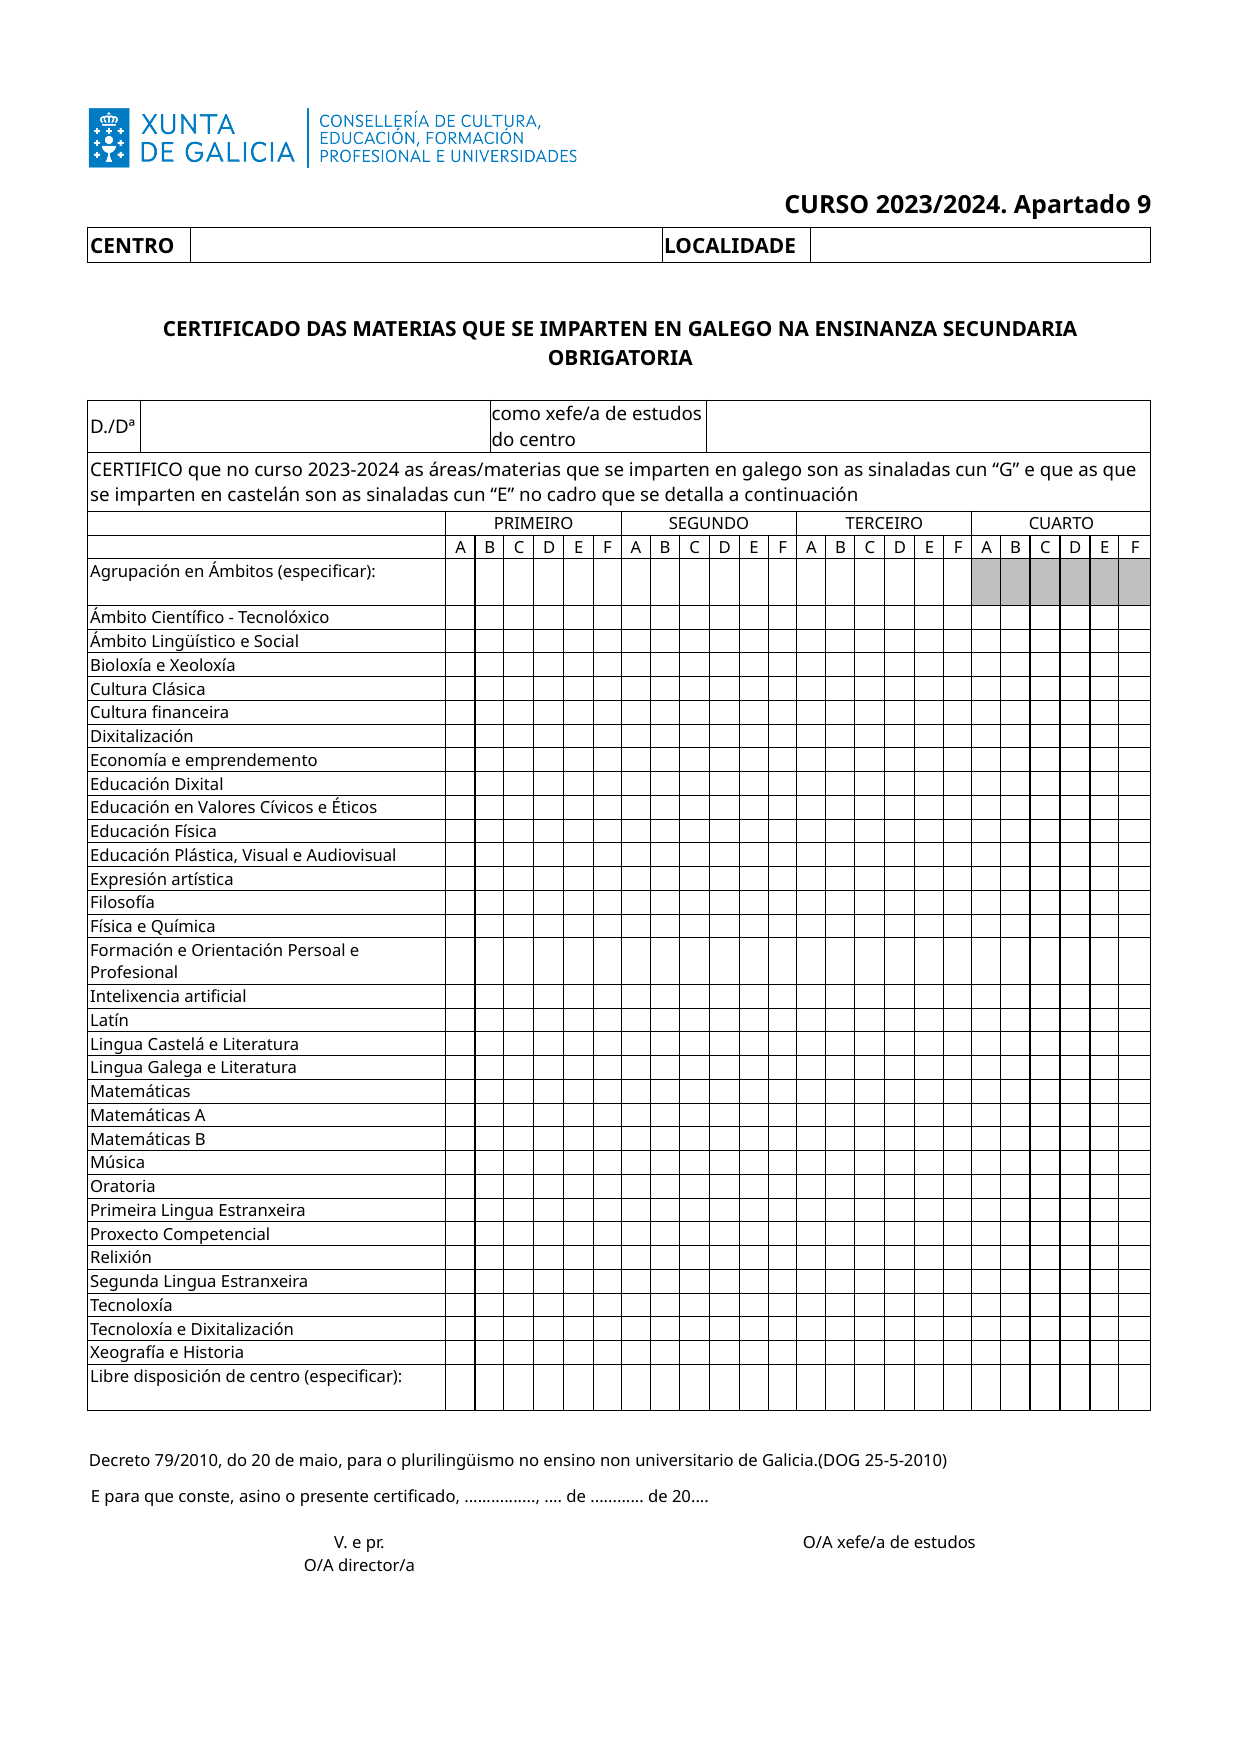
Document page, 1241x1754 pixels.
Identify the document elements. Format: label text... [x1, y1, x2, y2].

table_cell [594, 559, 621, 605]
table_cell [504, 891, 533, 913]
table_cell [564, 938, 593, 984]
table_cell [1119, 1080, 1150, 1102]
table_cell [476, 1294, 503, 1316]
table_cell Proxecto Competencial [88, 1222, 445, 1245]
table_cell [710, 653, 739, 676]
table_cell [1031, 820, 1059, 842]
table_cell [915, 915, 943, 937]
table_cell [1119, 1365, 1150, 1410]
table_cell [710, 606, 739, 628]
table_cell [1031, 725, 1059, 747]
table_cell [651, 915, 679, 937]
table_cell [885, 1009, 914, 1031]
table_cell [1091, 1127, 1118, 1150]
table_cell [680, 677, 709, 700]
table_cell [534, 820, 563, 842]
table_cell [915, 677, 943, 700]
table_cell [1091, 653, 1118, 676]
table_cell [826, 796, 854, 818]
table_cell [1001, 1032, 1029, 1055]
table_cell [769, 606, 796, 628]
table_cell [651, 677, 679, 700]
table_cell [740, 1199, 768, 1221]
table_cell [622, 748, 650, 771]
table_cell Matemáticas B [88, 1127, 445, 1150]
table_cell [944, 1222, 971, 1245]
table_cell [1001, 653, 1029, 676]
table_cell [769, 559, 796, 605]
table_cell [1001, 1056, 1029, 1079]
table_cell [1031, 1246, 1059, 1269]
table_cell [476, 985, 503, 1007]
table_cell [504, 938, 533, 984]
table_cell [710, 843, 739, 866]
table_cell [1119, 1009, 1150, 1031]
table_cell [740, 820, 768, 842]
table_cell [651, 1365, 679, 1410]
table_cell [972, 985, 1000, 1007]
table_cell [1061, 630, 1089, 652]
table_cell [797, 938, 825, 984]
table_cell [855, 915, 884, 937]
table_cell [594, 630, 621, 652]
table_cell [680, 1080, 709, 1102]
table_cell Economía e emprendemento [88, 748, 445, 771]
table_cell [710, 630, 739, 652]
table_cell [972, 559, 1000, 605]
table_cell [446, 1127, 474, 1150]
table_cell [446, 701, 474, 723]
table_cell [534, 1127, 563, 1150]
table_cell [1031, 1151, 1059, 1174]
table_cell Lingua Galega e Literatura [88, 1056, 445, 1079]
table_cell [855, 1294, 884, 1316]
table_cell [1061, 1222, 1089, 1245]
table_cell [446, 1317, 474, 1340]
table_cell [564, 1080, 593, 1102]
table_cell [885, 1127, 914, 1150]
table_cell [1001, 1246, 1029, 1269]
table_cell [1091, 820, 1118, 842]
table_cell [915, 748, 943, 771]
table_cell [680, 748, 709, 771]
table_cell [680, 1341, 709, 1364]
table_cell [622, 843, 650, 866]
table_cell [446, 630, 474, 652]
table_cell [680, 985, 709, 1007]
table_cell [1001, 1341, 1029, 1364]
table_cell D [710, 536, 739, 558]
table_cell [1061, 1341, 1089, 1364]
table_cell [797, 1104, 825, 1126]
table_cell [1119, 843, 1150, 866]
table_cell [476, 1127, 503, 1150]
table_cell [651, 867, 679, 890]
table_cell [915, 1080, 943, 1102]
table_cell [885, 653, 914, 676]
table_cell [972, 606, 1000, 628]
table_cell [797, 1032, 825, 1055]
table_cell [594, 1294, 621, 1316]
table_cell [797, 891, 825, 913]
table_cell [855, 630, 884, 652]
table_cell [885, 1341, 914, 1364]
table_cell [680, 796, 709, 818]
table_cell [797, 1270, 825, 1292]
table_cell [885, 1104, 914, 1126]
table_cell [504, 1365, 533, 1410]
table_cell [915, 1246, 943, 1269]
table_cell [1061, 772, 1089, 795]
table_cell [622, 1009, 650, 1031]
table_cell [622, 1365, 650, 1410]
table_header como xefe/a de estudos do centro [491, 401, 706, 452]
table_cell [1091, 867, 1118, 890]
table_cell [769, 1080, 796, 1102]
table_cell [622, 1199, 650, 1221]
table_cell [855, 1080, 884, 1102]
table_cell [769, 701, 796, 723]
table_cell [651, 748, 679, 771]
table_cell [944, 1246, 971, 1269]
table_cell [885, 1032, 914, 1055]
table_cell [622, 1080, 650, 1102]
table_cell [1119, 1222, 1150, 1245]
table_cell [622, 677, 650, 700]
table_cell [594, 820, 621, 842]
table_cell [740, 843, 768, 866]
table_cell [651, 1294, 679, 1316]
table_cell [797, 1009, 825, 1031]
table_cell Intelixencia artificial [88, 985, 445, 1007]
table_cell [944, 985, 971, 1007]
table_cell [1061, 1199, 1089, 1221]
table_cell [915, 796, 943, 818]
table_cell [972, 843, 1000, 866]
table_cell [594, 985, 621, 1007]
table_cell [740, 1080, 768, 1102]
table_cell [680, 1009, 709, 1031]
table_cell CUARTO [972, 512, 1150, 534]
table_cell [885, 1294, 914, 1316]
table_cell [622, 1127, 650, 1150]
table_cell [740, 748, 768, 771]
table_cell Segunda Lingua Estranxeira [88, 1270, 445, 1292]
table_cell [622, 938, 650, 984]
table_cell [446, 1032, 474, 1055]
table_cell [972, 1104, 1000, 1126]
table_cell [1061, 1294, 1089, 1316]
table_cell [504, 1246, 533, 1269]
table_cell [446, 820, 474, 842]
text CURSO 2023/2024. Apartado 9 [89, 187, 1152, 221]
table_cell [1031, 1127, 1059, 1150]
table_cell [1091, 630, 1118, 652]
table_cell [1091, 1294, 1118, 1316]
table_cell E [564, 536, 593, 558]
table_cell [1061, 1009, 1089, 1031]
table_cell Educación en Valores Cívicos e Éticos [88, 796, 445, 818]
table_cell [446, 1175, 474, 1197]
table_cell [446, 1365, 474, 1410]
table_cell [651, 1009, 679, 1031]
table_cell [564, 1199, 593, 1221]
table_cell [826, 938, 854, 984]
table_cell [915, 1127, 943, 1150]
table_cell [504, 748, 533, 771]
table_cell [446, 653, 474, 676]
table_cell [826, 653, 854, 676]
table_cell [826, 1317, 854, 1340]
table_cell [915, 701, 943, 723]
table_cell [797, 1127, 825, 1150]
table_cell [651, 938, 679, 984]
table_cell [1091, 915, 1118, 937]
table_cell [1001, 1104, 1029, 1126]
table_cell [651, 1151, 679, 1174]
table_cell [826, 1199, 854, 1221]
table_cell [594, 1104, 621, 1126]
table_cell [1031, 1080, 1059, 1102]
table_cell [534, 891, 563, 913]
table_cell [504, 653, 533, 676]
table_cell [594, 867, 621, 890]
table_cell [855, 653, 884, 676]
table_cell [1001, 867, 1029, 890]
table_cell [1091, 891, 1118, 913]
table_cell [564, 1365, 593, 1410]
table_cell [915, 1151, 943, 1174]
table_cell [769, 630, 796, 652]
table_cell [534, 1317, 563, 1340]
table_cell [594, 1222, 621, 1245]
table_cell [710, 1317, 739, 1340]
table_cell [622, 796, 650, 818]
table_cell [797, 1080, 825, 1102]
table_header D./Dª [88, 401, 140, 452]
table_cell CERTIFICO que no curso 2023-2024 as áreas/materias que se imparten en galego son as sinaladas cun “G” e que as que se imparten en castelán son as sinaladas cun “E” no cadro que se detalla a continuación [88, 453, 1150, 511]
table_cell [504, 677, 533, 700]
table_cell [1031, 748, 1059, 771]
table_cell [476, 843, 503, 866]
table_cell [797, 606, 825, 628]
table_cell [446, 1080, 474, 1102]
table_cell [855, 1199, 884, 1221]
table_cell [1061, 559, 1089, 605]
table_cell [1001, 1009, 1029, 1031]
table_cell [1091, 843, 1118, 866]
table_cell [504, 1317, 533, 1340]
table_cell [564, 1009, 593, 1031]
table_cell [972, 1032, 1000, 1055]
table_cell [476, 1246, 503, 1269]
table_cell [534, 1294, 563, 1316]
table_cell [651, 701, 679, 723]
table_cell [476, 1080, 503, 1102]
table_cell [769, 725, 796, 747]
table_cell [915, 1032, 943, 1055]
table_cell [1031, 1032, 1059, 1055]
table_cell [446, 677, 474, 700]
table_cell A [797, 536, 825, 558]
table_cell [504, 1270, 533, 1292]
table_cell [1001, 630, 1029, 652]
table_cell Educación Plástica, Visual e Audiovisual [88, 843, 445, 866]
table_cell B [826, 536, 854, 558]
table_cell [710, 748, 739, 771]
table_cell [944, 1365, 971, 1410]
table_cell [740, 1009, 768, 1031]
table_cell [564, 1341, 593, 1364]
table_cell [740, 1032, 768, 1055]
table_cell [1061, 1080, 1089, 1102]
table_cell [797, 843, 825, 866]
table_cell [446, 985, 474, 1007]
table_cell [769, 748, 796, 771]
table_cell [680, 701, 709, 723]
table_cell [826, 843, 854, 866]
table_cell [769, 772, 796, 795]
table_cell [797, 1246, 825, 1269]
table_cell [534, 653, 563, 676]
table_cell [915, 1365, 943, 1410]
table_cell [1119, 1127, 1150, 1150]
table_cell [855, 867, 884, 890]
table_cell [972, 725, 1000, 747]
table_cell [797, 1317, 825, 1340]
table_cell [944, 1104, 971, 1126]
table_cell [855, 891, 884, 913]
table_cell [915, 867, 943, 890]
table_cell [1001, 820, 1029, 842]
table_cell [622, 1222, 650, 1245]
table_cell [504, 1222, 533, 1245]
table_cell [1119, 1294, 1150, 1316]
table_cell [972, 1199, 1000, 1221]
table_cell [504, 772, 533, 795]
table_cell [1001, 1151, 1029, 1174]
table_cell [1061, 1175, 1089, 1197]
table_cell [1119, 1032, 1150, 1055]
table_cell [504, 915, 533, 937]
table_cell [504, 559, 533, 605]
table_cell [1091, 1104, 1118, 1126]
table_cell [446, 748, 474, 771]
table_cell [944, 915, 971, 937]
table_cell [1061, 1317, 1089, 1340]
table_cell [1001, 748, 1029, 771]
table_cell Latín [88, 1009, 445, 1031]
table_cell [826, 677, 854, 700]
table_cell [826, 1222, 854, 1245]
table_cell [710, 725, 739, 747]
table_cell [1119, 1246, 1150, 1269]
table_cell [564, 606, 593, 628]
table_cell [1119, 915, 1150, 937]
table_cell [1001, 938, 1029, 984]
table_cell [855, 1127, 884, 1150]
table_cell [534, 677, 563, 700]
table_cell [680, 1246, 709, 1269]
table_cell [504, 1127, 533, 1150]
table_cell [651, 725, 679, 747]
table_cell [769, 677, 796, 700]
table_cell [504, 985, 533, 1007]
table_cell [564, 867, 593, 890]
table_cell [446, 938, 474, 984]
table_cell [1001, 701, 1029, 723]
table_cell [797, 1199, 825, 1221]
table_cell [1031, 891, 1059, 913]
table_cell [855, 1032, 884, 1055]
table_cell [915, 725, 943, 747]
table_cell [972, 1246, 1000, 1269]
table_cell [622, 559, 650, 605]
table_cell [915, 820, 943, 842]
table_cell [885, 1270, 914, 1292]
table_cell [1119, 653, 1150, 676]
table_cell [1091, 1341, 1118, 1364]
table_cell [534, 867, 563, 890]
table_cell [710, 1151, 739, 1174]
table_cell [622, 820, 650, 842]
table_cell [534, 725, 563, 747]
table_cell [594, 653, 621, 676]
table_cell [710, 1246, 739, 1269]
table_cell [710, 701, 739, 723]
table_cell [972, 820, 1000, 842]
table_header [141, 401, 490, 452]
table_cell [769, 915, 796, 937]
table_cell [680, 606, 709, 628]
table_cell [594, 701, 621, 723]
table_cell [855, 725, 884, 747]
table_cell [1031, 1294, 1059, 1316]
table_cell [476, 630, 503, 652]
table_cell [680, 1175, 709, 1197]
table_cell [651, 559, 679, 605]
table_cell [1031, 677, 1059, 700]
table_cell [1119, 748, 1150, 771]
table_cell [1061, 748, 1089, 771]
table_cell [564, 1246, 593, 1269]
table_cell [446, 772, 474, 795]
table_cell [1061, 938, 1089, 984]
table_cell [855, 748, 884, 771]
table_cell [710, 1080, 739, 1102]
table_cell [740, 938, 768, 984]
table_cell [915, 1104, 943, 1126]
table_header V. e pr. O/A director/a [88, 1530, 631, 1576]
table_cell [1091, 701, 1118, 723]
table_cell [1061, 1246, 1089, 1269]
table_cell [1061, 1151, 1089, 1174]
table_cell [740, 606, 768, 628]
table_cell [972, 867, 1000, 890]
table_cell [740, 1056, 768, 1079]
table_cell [1091, 1246, 1118, 1269]
table_cell [710, 891, 739, 913]
table_cell Matemáticas [88, 1080, 445, 1102]
table_cell [885, 1365, 914, 1410]
table_cell Cultura financeira [88, 701, 445, 723]
table_cell Educación Dixital [88, 772, 445, 795]
table_cell [972, 772, 1000, 795]
table_cell [534, 748, 563, 771]
table_cell [1001, 559, 1029, 605]
table_cell [769, 1009, 796, 1031]
table_cell [564, 748, 593, 771]
table_cell [446, 1341, 474, 1364]
table_cell [476, 653, 503, 676]
table_cell [1031, 630, 1059, 652]
table_cell [534, 1151, 563, 1174]
table_cell [855, 1175, 884, 1197]
table_cell [797, 1294, 825, 1316]
table_cell [1061, 891, 1089, 913]
table_cell [622, 891, 650, 913]
table_cell [885, 938, 914, 984]
table_cell [1119, 1270, 1150, 1292]
table_cell C [1031, 536, 1059, 558]
table_cell Cultura Clásica [88, 677, 445, 700]
table_cell [944, 1175, 971, 1197]
table_cell [944, 843, 971, 866]
table_cell [915, 1009, 943, 1031]
table_cell [885, 915, 914, 937]
table_cell Agrupación en Ámbitos (especificar): [88, 559, 445, 605]
table_cell [680, 1151, 709, 1174]
table_cell [826, 1056, 854, 1079]
table_cell [1061, 653, 1089, 676]
table_cell Ámbito Lingüístico e Social [88, 630, 445, 652]
table_cell [826, 748, 854, 771]
table_cell [797, 701, 825, 723]
table_cell [1031, 1056, 1059, 1079]
table_cell [446, 1199, 474, 1221]
table_cell [944, 1294, 971, 1316]
table_cell [769, 1365, 796, 1410]
table_cell [885, 748, 914, 771]
table_cell [564, 1317, 593, 1340]
table_cell [622, 772, 650, 795]
table_cell [855, 1341, 884, 1364]
table_cell [564, 843, 593, 866]
table_cell [476, 820, 503, 842]
table_cell [651, 1032, 679, 1055]
table_cell [740, 1341, 768, 1364]
table_cell [594, 1151, 621, 1174]
table_cell Bioloxía e Xeoloxía [88, 653, 445, 676]
table_cell [446, 1151, 474, 1174]
table_cell [534, 1246, 563, 1269]
table_cell [594, 1317, 621, 1340]
table_cell [944, 891, 971, 913]
table_cell [885, 677, 914, 700]
table_cell [740, 985, 768, 1007]
table_cell A [972, 536, 1000, 558]
table_cell [915, 559, 943, 605]
table_cell [534, 1222, 563, 1245]
table_cell [1119, 606, 1150, 628]
table_cell F [1119, 536, 1150, 558]
table_cell [1061, 915, 1089, 937]
table_cell [972, 1127, 1000, 1150]
table_cell [622, 1294, 650, 1316]
table_cell [680, 938, 709, 984]
table_cell [826, 772, 854, 795]
table_cell F [944, 536, 971, 558]
table_cell [1119, 725, 1150, 747]
table_cell [944, 1080, 971, 1102]
table_cell [1031, 843, 1059, 866]
table_cell [1001, 606, 1029, 628]
table_cell [594, 1032, 621, 1055]
table_cell Tecnoloxía e Dixitalización [88, 1317, 445, 1340]
table_cell [1061, 606, 1089, 628]
table_cell [504, 1151, 533, 1174]
table_cell [446, 1104, 474, 1126]
table_cell [622, 985, 650, 1007]
table_cell [446, 1056, 474, 1079]
table_cell [710, 1365, 739, 1410]
table_cell [476, 1175, 503, 1197]
table_cell [1031, 1270, 1059, 1292]
table_cell [885, 1175, 914, 1197]
table_cell [476, 938, 503, 984]
table_cell [1119, 1341, 1150, 1364]
table_cell [885, 820, 914, 842]
table_cell [1031, 985, 1059, 1007]
table_cell [944, 1317, 971, 1340]
table_cell [885, 1246, 914, 1269]
table_cell [826, 1294, 854, 1316]
table_cell [1001, 1317, 1029, 1340]
table_cell [826, 1246, 854, 1269]
table_cell [534, 1341, 563, 1364]
table_cell [446, 1270, 474, 1292]
table_cell [915, 653, 943, 676]
table_cell [915, 606, 943, 628]
table_cell [740, 1104, 768, 1126]
table_cell [826, 1365, 854, 1410]
table_cell [769, 843, 796, 866]
table_cell [915, 843, 943, 866]
table_cell [1031, 867, 1059, 890]
table_cell [680, 843, 709, 866]
table_cell [1091, 1009, 1118, 1031]
table_cell [944, 1127, 971, 1150]
table_cell [564, 1270, 593, 1292]
table_cell [972, 915, 1000, 937]
table_cell B [1001, 536, 1029, 558]
table_cell [710, 867, 739, 890]
table_cell [710, 772, 739, 795]
table_cell [1119, 938, 1150, 984]
table_cell [1001, 1127, 1029, 1150]
table_cell [680, 820, 709, 842]
table_cell [1061, 820, 1089, 842]
table_cell [855, 677, 884, 700]
table_cell [855, 606, 884, 628]
table_cell [769, 1175, 796, 1197]
table_cell [855, 1009, 884, 1031]
table_cell [885, 796, 914, 818]
table_cell [1119, 630, 1150, 652]
table_cell [855, 985, 884, 1007]
table_cell [710, 1175, 739, 1197]
table_cell [915, 1270, 943, 1292]
table_cell [651, 1246, 679, 1269]
table_cell [651, 606, 679, 628]
table_cell [534, 772, 563, 795]
table_cell Xeografía e Historia [88, 1341, 445, 1364]
table_cell [680, 1294, 709, 1316]
table_cell [534, 1056, 563, 1079]
table_cell [1031, 938, 1059, 984]
table_cell [769, 820, 796, 842]
table_cell [797, 772, 825, 795]
table_cell [855, 1104, 884, 1126]
table_cell [1119, 677, 1150, 700]
table_cell [476, 1056, 503, 1079]
table_cell [504, 1104, 533, 1126]
table_cell [740, 701, 768, 723]
table_cell [1061, 1365, 1089, 1410]
table_cell [564, 1127, 593, 1150]
table_cell [680, 1365, 709, 1410]
table_cell [885, 1317, 914, 1340]
table_cell [564, 796, 593, 818]
table_cell [972, 630, 1000, 652]
table_cell [740, 653, 768, 676]
table_cell [680, 915, 709, 937]
table_cell Filosofía [88, 891, 445, 913]
table_cell [534, 938, 563, 984]
table_cell [534, 1032, 563, 1055]
table_cell [1091, 677, 1118, 700]
table_cell [564, 772, 593, 795]
table_cell [972, 891, 1000, 913]
table_cell [1031, 606, 1059, 628]
table_cell [1119, 891, 1150, 913]
table_cell [915, 1175, 943, 1197]
table_cell [740, 1317, 768, 1340]
table_cell [797, 1341, 825, 1364]
table_cell [1031, 1341, 1059, 1364]
table_cell [944, 772, 971, 795]
table_cell [710, 1104, 739, 1126]
table_cell [88, 536, 445, 558]
table_cell [826, 867, 854, 890]
table_cell [769, 1127, 796, 1150]
table_cell [915, 985, 943, 1007]
table_cell [769, 1341, 796, 1364]
table_cell [622, 1104, 650, 1126]
table_cell [710, 915, 739, 937]
table_cell [855, 1056, 884, 1079]
table_cell [944, 677, 971, 700]
table_cell [1061, 796, 1089, 818]
table_cell [564, 1032, 593, 1055]
table_cell [446, 1009, 474, 1031]
table_cell [651, 772, 679, 795]
table_cell [972, 1270, 1000, 1292]
table_cell [1091, 1199, 1118, 1221]
table_cell E [740, 536, 768, 558]
table_cell [1119, 1151, 1150, 1174]
table_cell [564, 677, 593, 700]
table_cell Libre disposición de centro (especificar): [88, 1365, 445, 1410]
table_cell [710, 1270, 739, 1292]
table_cell [915, 1222, 943, 1245]
table_cell [826, 725, 854, 747]
table_cell [476, 772, 503, 795]
table_cell [740, 1294, 768, 1316]
table_cell E [1091, 536, 1118, 558]
table_cell [710, 1341, 739, 1364]
table_cell [651, 820, 679, 842]
table_cell [534, 701, 563, 723]
table_cell [446, 1222, 474, 1245]
table_cell [594, 1199, 621, 1221]
table_cell [769, 1222, 796, 1245]
table_cell [504, 1294, 533, 1316]
table_cell [826, 915, 854, 937]
table_cell [1031, 653, 1059, 676]
table_cell [1031, 701, 1059, 723]
table_cell [915, 1056, 943, 1079]
table_cell [476, 891, 503, 913]
table_cell [1091, 1222, 1118, 1245]
table_cell [1001, 772, 1029, 795]
table_cell [915, 1294, 943, 1316]
table_cell [826, 1080, 854, 1102]
table_cell [1119, 559, 1150, 605]
table_cell [826, 606, 854, 628]
table_cell [972, 1175, 1000, 1197]
table_cell [446, 559, 474, 605]
table_header CENTRO [88, 228, 190, 262]
table_cell [826, 1127, 854, 1150]
table_cell [594, 677, 621, 700]
table_cell [476, 1341, 503, 1364]
table_cell [622, 725, 650, 747]
table_cell [1031, 1175, 1059, 1197]
table_cell [594, 772, 621, 795]
table_cell B [476, 536, 503, 558]
table_cell [476, 1199, 503, 1221]
table_cell [534, 1104, 563, 1126]
table_cell [1031, 1222, 1059, 1245]
table_cell [446, 891, 474, 913]
table_cell D [534, 536, 563, 558]
table_cell [476, 915, 503, 937]
table_cell [855, 1317, 884, 1340]
table_cell [622, 1341, 650, 1364]
table_cell [1119, 1056, 1150, 1079]
table_cell [534, 1009, 563, 1031]
table_header [811, 228, 1150, 262]
table_cell [534, 559, 563, 605]
table_cell [769, 867, 796, 890]
table_cell [710, 1294, 739, 1316]
table_cell [476, 1317, 503, 1340]
table_cell [885, 606, 914, 628]
table_cell [651, 891, 679, 913]
table_cell [710, 985, 739, 1007]
table_cell [504, 701, 533, 723]
table_cell [769, 1032, 796, 1055]
table_cell [972, 653, 1000, 676]
table_cell [826, 701, 854, 723]
table_cell [797, 796, 825, 818]
table_cell [594, 1127, 621, 1150]
table_cell [826, 1341, 854, 1364]
table_cell [826, 1104, 854, 1126]
table_cell [476, 1222, 503, 1245]
table_cell [826, 1032, 854, 1055]
table_cell [740, 891, 768, 913]
table_cell [1031, 1199, 1059, 1221]
table_cell [740, 772, 768, 795]
table_cell [855, 772, 884, 795]
table_cell [680, 725, 709, 747]
table_cell [534, 1270, 563, 1292]
table_cell Lingua Castelá e Literatura [88, 1032, 445, 1055]
table_cell [680, 630, 709, 652]
table_cell [885, 725, 914, 747]
table_cell [769, 1056, 796, 1079]
table_cell [855, 1365, 884, 1410]
table_cell [1061, 1032, 1089, 1055]
table_cell [972, 748, 1000, 771]
table_cell [594, 938, 621, 984]
table_cell [885, 630, 914, 652]
table_cell [564, 1294, 593, 1316]
table_cell [972, 1151, 1000, 1174]
table_cell [680, 653, 709, 676]
table_cell [446, 1246, 474, 1269]
table_cell [826, 985, 854, 1007]
table_cell [564, 653, 593, 676]
table_cell B [651, 536, 679, 558]
table_cell [826, 891, 854, 913]
table_cell Física e Química [88, 915, 445, 937]
table_cell [944, 1009, 971, 1031]
table_header O/A xefe/a de estudos [631, 1530, 1148, 1576]
table_cell [1031, 772, 1059, 795]
table_cell [594, 725, 621, 747]
table_cell [1001, 796, 1029, 818]
table_cell [740, 559, 768, 605]
table_cell [594, 915, 621, 937]
table_cell [622, 1032, 650, 1055]
table_cell [446, 725, 474, 747]
table_cell [944, 606, 971, 628]
table_cell [1061, 1056, 1089, 1079]
table_cell [972, 1056, 1000, 1079]
table_cell [797, 985, 825, 1007]
table_cell [1031, 1009, 1059, 1031]
table_cell [1091, 1175, 1118, 1197]
table_cell [504, 1032, 533, 1055]
table_cell [1031, 1104, 1059, 1126]
table_cell [680, 1199, 709, 1221]
table_cell [826, 1009, 854, 1031]
table_cell [534, 1080, 563, 1102]
table_cell [797, 915, 825, 937]
table_cell [1001, 1199, 1029, 1221]
table_cell [944, 820, 971, 842]
table_cell [944, 1270, 971, 1292]
table_cell [564, 1222, 593, 1245]
table_cell [797, 1222, 825, 1245]
table_cell [710, 1127, 739, 1150]
table_cell Educación Física [88, 820, 445, 842]
table_cell [504, 630, 533, 652]
table_cell Dixitalización [88, 725, 445, 747]
table_cell [476, 1009, 503, 1031]
table_cell [504, 1199, 533, 1221]
table_cell PRIMEIRO [446, 512, 621, 534]
table_cell [1091, 1270, 1118, 1292]
table_cell [534, 1365, 563, 1410]
table_cell [534, 985, 563, 1007]
table_cell [972, 1317, 1000, 1340]
table_cell [476, 748, 503, 771]
table_cell [1061, 701, 1089, 723]
table_cell [944, 748, 971, 771]
table_cell [769, 891, 796, 913]
table_cell [651, 630, 679, 652]
table_cell [740, 796, 768, 818]
table_cell [651, 1175, 679, 1197]
table_cell [1091, 796, 1118, 818]
table_cell [797, 1151, 825, 1174]
table_cell [769, 1104, 796, 1126]
table_cell [564, 1175, 593, 1197]
table_cell [594, 891, 621, 913]
table_cell [504, 820, 533, 842]
table_cell [915, 772, 943, 795]
table_cell [476, 1032, 503, 1055]
table_cell [446, 867, 474, 890]
table_cell [740, 1270, 768, 1292]
table_cell [476, 725, 503, 747]
table_cell [622, 1151, 650, 1174]
table_cell [826, 559, 854, 605]
table_cell [622, 1270, 650, 1292]
table_cell [594, 1365, 621, 1410]
table_cell [885, 559, 914, 605]
table_cell Relixión [88, 1246, 445, 1269]
table_cell [622, 653, 650, 676]
table_cell [1001, 985, 1029, 1007]
table_cell [855, 796, 884, 818]
table_cell [855, 1222, 884, 1245]
table_cell [622, 630, 650, 652]
table_cell [885, 701, 914, 723]
table_cell [972, 677, 1000, 700]
table_cell [944, 938, 971, 984]
table_cell [1031, 1365, 1059, 1410]
table_cell [769, 653, 796, 676]
table_cell [1091, 1080, 1118, 1102]
table_cell [594, 843, 621, 866]
table_cell [476, 796, 503, 818]
table_cell [476, 1270, 503, 1292]
table_cell [680, 1270, 709, 1292]
table_cell [740, 1127, 768, 1150]
table_cell [769, 796, 796, 818]
table_cell [740, 1246, 768, 1269]
table_cell [797, 748, 825, 771]
table_cell [797, 630, 825, 652]
table_cell [476, 1365, 503, 1410]
table_cell [1001, 1270, 1029, 1292]
table_cell [885, 891, 914, 913]
table_cell [826, 1175, 854, 1197]
table_cell [564, 701, 593, 723]
table_cell [534, 1175, 563, 1197]
table_cell [1031, 559, 1059, 605]
table_cell [826, 630, 854, 652]
table_cell [740, 1175, 768, 1197]
table_cell [680, 1104, 709, 1126]
table_cell [1001, 1175, 1029, 1197]
table_cell [651, 1104, 679, 1126]
table_cell [1091, 606, 1118, 628]
table_cell [855, 1246, 884, 1269]
table_cell Oratoria [88, 1175, 445, 1197]
table_cell [1091, 1056, 1118, 1079]
table_cell C [680, 536, 709, 558]
table_cell [1119, 1104, 1150, 1126]
table_cell [885, 985, 914, 1007]
table_cell [594, 1175, 621, 1197]
table_cell [769, 1294, 796, 1316]
table_cell [1119, 1199, 1150, 1221]
table_cell [885, 1056, 914, 1079]
table_cell [855, 820, 884, 842]
table_cell [594, 796, 621, 818]
table_cell [1001, 1294, 1029, 1316]
table_cell [1119, 820, 1150, 842]
table_header E para que conste, asino o presente certificado, ................, .... de ............ de 20.... [88, 1485, 1146, 1508]
table_cell [1119, 772, 1150, 795]
table_cell [915, 891, 943, 913]
table_cell [944, 1199, 971, 1221]
table_cell [710, 559, 739, 605]
table_cell [680, 891, 709, 913]
table_cell [944, 653, 971, 676]
table_cell [1091, 725, 1118, 747]
table_cell [446, 915, 474, 937]
table_cell D [1061, 536, 1089, 558]
table_cell [564, 630, 593, 652]
table_cell [534, 630, 563, 652]
table_cell [797, 725, 825, 747]
table_cell [944, 701, 971, 723]
table_cell [740, 630, 768, 652]
table_cell [564, 725, 593, 747]
table_cell [855, 938, 884, 984]
table_cell [564, 1056, 593, 1079]
table_cell F [769, 536, 796, 558]
table_cell [1061, 1127, 1089, 1150]
table_cell [1119, 796, 1150, 818]
table_cell [710, 938, 739, 984]
table_cell [594, 1009, 621, 1031]
table_cell [476, 606, 503, 628]
table_cell [769, 1317, 796, 1340]
table_cell [680, 867, 709, 890]
table_cell [504, 606, 533, 628]
table_cell [680, 1056, 709, 1079]
table_cell [622, 1317, 650, 1340]
table_cell [915, 1341, 943, 1364]
table_cell [1061, 677, 1089, 700]
table_cell [855, 1270, 884, 1292]
table_cell [476, 701, 503, 723]
table_cell [504, 1056, 533, 1079]
table_cell [740, 867, 768, 890]
table_header [707, 401, 1150, 452]
table_cell [769, 985, 796, 1007]
table_cell [972, 701, 1000, 723]
table_cell [797, 1365, 825, 1410]
table_cell Ámbito Científico - Tecnolóxico [88, 606, 445, 628]
table_cell [710, 796, 739, 818]
table_cell [1001, 1222, 1029, 1245]
table_cell [622, 701, 650, 723]
table_cell [1061, 843, 1089, 866]
table_cell [885, 772, 914, 795]
table_cell [1091, 1151, 1118, 1174]
table_cell [944, 1341, 971, 1364]
table_cell [885, 1222, 914, 1245]
table_header [191, 228, 662, 262]
table_cell [1001, 915, 1029, 937]
table_cell [534, 1199, 563, 1221]
table_cell [1061, 1104, 1089, 1126]
table_cell [855, 843, 884, 866]
table_cell [885, 1080, 914, 1102]
table_cell [797, 677, 825, 700]
table_cell [476, 1151, 503, 1174]
table_cell [1119, 1317, 1150, 1340]
table_cell [972, 1365, 1000, 1410]
table_cell [855, 1151, 884, 1174]
table_cell [476, 559, 503, 605]
table_cell [564, 985, 593, 1007]
table_cell [534, 796, 563, 818]
table_cell E [915, 536, 943, 558]
table_cell [769, 1199, 796, 1221]
table_cell [476, 677, 503, 700]
table_cell [651, 653, 679, 676]
table_cell [504, 796, 533, 818]
table_cell [710, 677, 739, 700]
table_cell [972, 796, 1000, 818]
table_cell [915, 1317, 943, 1340]
table_cell [1001, 843, 1029, 866]
table_cell [1001, 891, 1029, 913]
table_cell [944, 1151, 971, 1174]
table_cell [1091, 772, 1118, 795]
table_cell [680, 559, 709, 605]
table_cell [1091, 1032, 1118, 1055]
table_cell [1119, 867, 1150, 890]
table_cell [534, 843, 563, 866]
table_cell [564, 1104, 593, 1126]
table_cell [680, 772, 709, 795]
table_cell [476, 1104, 503, 1126]
table_cell [972, 938, 1000, 984]
table_cell [797, 867, 825, 890]
table_cell [564, 820, 593, 842]
table_cell [740, 1222, 768, 1245]
table_cell [446, 843, 474, 866]
table_cell [1061, 1270, 1089, 1292]
table_cell Matemáticas A [88, 1104, 445, 1126]
table_cell [885, 1151, 914, 1174]
table_cell [651, 1056, 679, 1079]
table_cell [504, 867, 533, 890]
table_cell [564, 891, 593, 913]
table_cell Música [88, 1151, 445, 1174]
table_cell [740, 725, 768, 747]
table_cell [680, 1032, 709, 1055]
table_cell [885, 1199, 914, 1221]
table_cell [972, 1222, 1000, 1245]
table_cell [622, 1246, 650, 1269]
table_cell [740, 677, 768, 700]
table_cell [1031, 796, 1059, 818]
table_cell [564, 915, 593, 937]
table_cell [504, 1009, 533, 1031]
table_cell [944, 1032, 971, 1055]
table_cell [651, 1199, 679, 1221]
table_cell [1001, 725, 1029, 747]
table_cell [944, 725, 971, 747]
table_cell [915, 938, 943, 984]
table_cell [797, 653, 825, 676]
table_cell [710, 1222, 739, 1245]
table_cell [944, 630, 971, 652]
table_cell [622, 606, 650, 628]
table_cell D [885, 536, 914, 558]
table_cell [651, 843, 679, 866]
table_cell [594, 1080, 621, 1102]
table_cell [740, 1151, 768, 1174]
table_cell [504, 1080, 533, 1102]
table_cell SEGUNDO [622, 512, 796, 534]
table_cell [564, 1151, 593, 1174]
table_cell [594, 1056, 621, 1079]
table_cell [651, 985, 679, 1007]
table_cell [944, 559, 971, 605]
table_cell [915, 630, 943, 652]
table_cell [944, 867, 971, 890]
table_cell [915, 1199, 943, 1221]
table_cell [651, 796, 679, 818]
table_cell [651, 1341, 679, 1364]
table_cell [972, 1294, 1000, 1316]
table_cell [710, 1056, 739, 1079]
table_cell [972, 1080, 1000, 1102]
table_cell [1119, 1175, 1150, 1197]
table_cell [740, 915, 768, 937]
text CERTIFICADO DAS MATERIAS QUE SE IMPARTEN EN GALEGO NA ENSINANZA SECUNDARIA OBRIGATORIA [89, 314, 1152, 371]
table_cell [446, 1294, 474, 1316]
table_cell [769, 938, 796, 984]
table_cell [797, 1175, 825, 1197]
table_cell [769, 1151, 796, 1174]
table_cell [534, 915, 563, 937]
table_cell [1061, 725, 1089, 747]
table_cell [476, 867, 503, 890]
table_cell [1091, 938, 1118, 984]
table_cell [534, 606, 563, 628]
table_cell [797, 559, 825, 605]
table_cell [1119, 985, 1150, 1007]
table_cell [1091, 1365, 1118, 1410]
table_cell TERCEIRO [797, 512, 971, 534]
table_cell [769, 1270, 796, 1292]
table_header LOCALIDADE [663, 228, 810, 262]
table_cell [944, 796, 971, 818]
table_cell [885, 843, 914, 866]
table_cell [680, 1127, 709, 1150]
table_cell C [855, 536, 884, 558]
table_cell [446, 606, 474, 628]
table_cell [1091, 985, 1118, 1007]
text Decreto 79/2010, do 20 de maio, para o plurilingüismo no ensino non universitario de Galicia.(DOG 25-5-2010) [89, 1448, 1152, 1471]
table_cell [1091, 559, 1118, 605]
table_cell [1031, 915, 1059, 937]
table_cell [651, 1127, 679, 1150]
table_cell [1031, 1317, 1059, 1340]
table_cell [710, 1009, 739, 1031]
table_cell Formación e Orientación Persoal e Profesional [88, 938, 445, 984]
table_cell [885, 867, 914, 890]
table_cell [651, 1317, 679, 1340]
table_cell [594, 748, 621, 771]
table_cell [504, 725, 533, 747]
table_cell Expresión artística [88, 867, 445, 890]
table_cell [680, 1317, 709, 1340]
table_cell [972, 1341, 1000, 1364]
table_cell A [446, 536, 474, 558]
table_cell [797, 820, 825, 842]
table_cell [972, 1009, 1000, 1031]
table_cell [1001, 677, 1029, 700]
table_cell [855, 701, 884, 723]
table_cell A [622, 536, 650, 558]
table_cell [622, 915, 650, 937]
table_cell [1119, 701, 1150, 723]
table_cell [651, 1270, 679, 1292]
table_cell [564, 559, 593, 605]
table_cell [710, 1199, 739, 1221]
table_cell [622, 1175, 650, 1197]
table_cell [1061, 867, 1089, 890]
table_cell [651, 1222, 679, 1245]
table_cell [594, 1246, 621, 1269]
table_cell [504, 1175, 533, 1197]
table_cell Tecnoloxía [88, 1294, 445, 1316]
table_cell [826, 820, 854, 842]
table_cell [826, 1270, 854, 1292]
table_cell [594, 1270, 621, 1292]
table_cell [797, 1056, 825, 1079]
table_cell [622, 1056, 650, 1079]
table_cell [651, 1080, 679, 1102]
table_cell [1001, 1365, 1029, 1410]
table_cell [1061, 985, 1089, 1007]
table_cell F [594, 536, 621, 558]
table_cell [740, 1365, 768, 1410]
table_cell [446, 796, 474, 818]
table_cell [680, 1222, 709, 1245]
table_cell [622, 867, 650, 890]
table_cell [944, 1056, 971, 1079]
table_cell [504, 843, 533, 866]
table_cell [710, 820, 739, 842]
table_cell C [504, 536, 533, 558]
table_cell [88, 512, 445, 534]
table_cell [855, 559, 884, 605]
table_cell Primeira Lingua Estranxeira [88, 1199, 445, 1221]
table_cell [1091, 1317, 1118, 1340]
table_cell [826, 1151, 854, 1174]
table_cell [504, 1341, 533, 1364]
table_cell [594, 606, 621, 628]
table_cell [710, 1032, 739, 1055]
table_cell [1091, 748, 1118, 771]
table_cell [769, 1246, 796, 1269]
table_cell [1001, 1080, 1029, 1102]
table_cell [594, 1341, 621, 1364]
